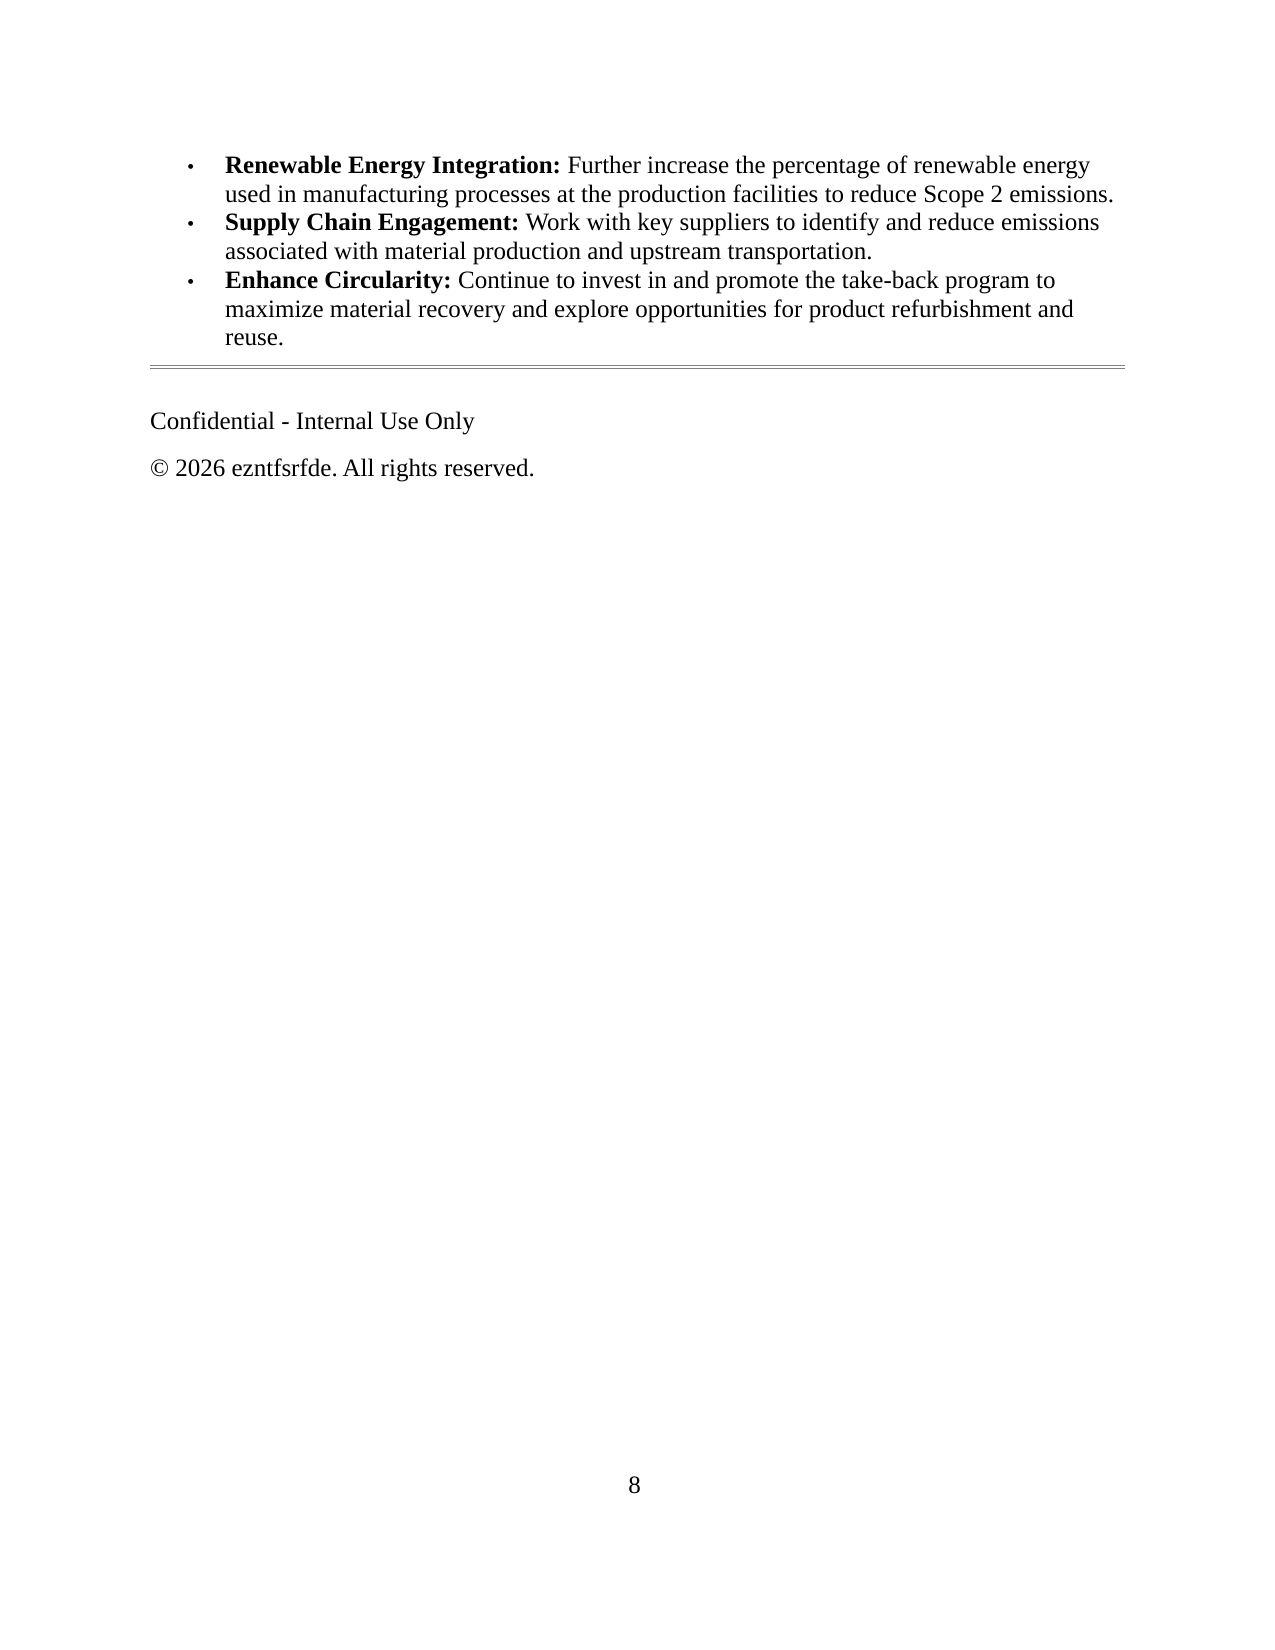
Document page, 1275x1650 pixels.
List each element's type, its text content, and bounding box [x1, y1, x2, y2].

text © 2026 ezntfsrfde. All rights reserved. [150, 453, 1125, 482]
text Confidential - Internal Use Only [150, 406, 1125, 435]
list Supply Chain Engagement: Work with key suppliers to identify and reduce emissions associated with material production and upstream transportation. [187, 207, 1125, 265]
list Renewable Energy Integration: Further increase the percentage of renewable energy used in manufacturing processes at the production facilities to reduce Scope 2 emissions. [187, 150, 1125, 207]
list Enhance Circularity: Continue to invest in and promote the take-back program to maximize material recovery and explore opportunities for product refurbishment and reuse. [187, 265, 1125, 351]
